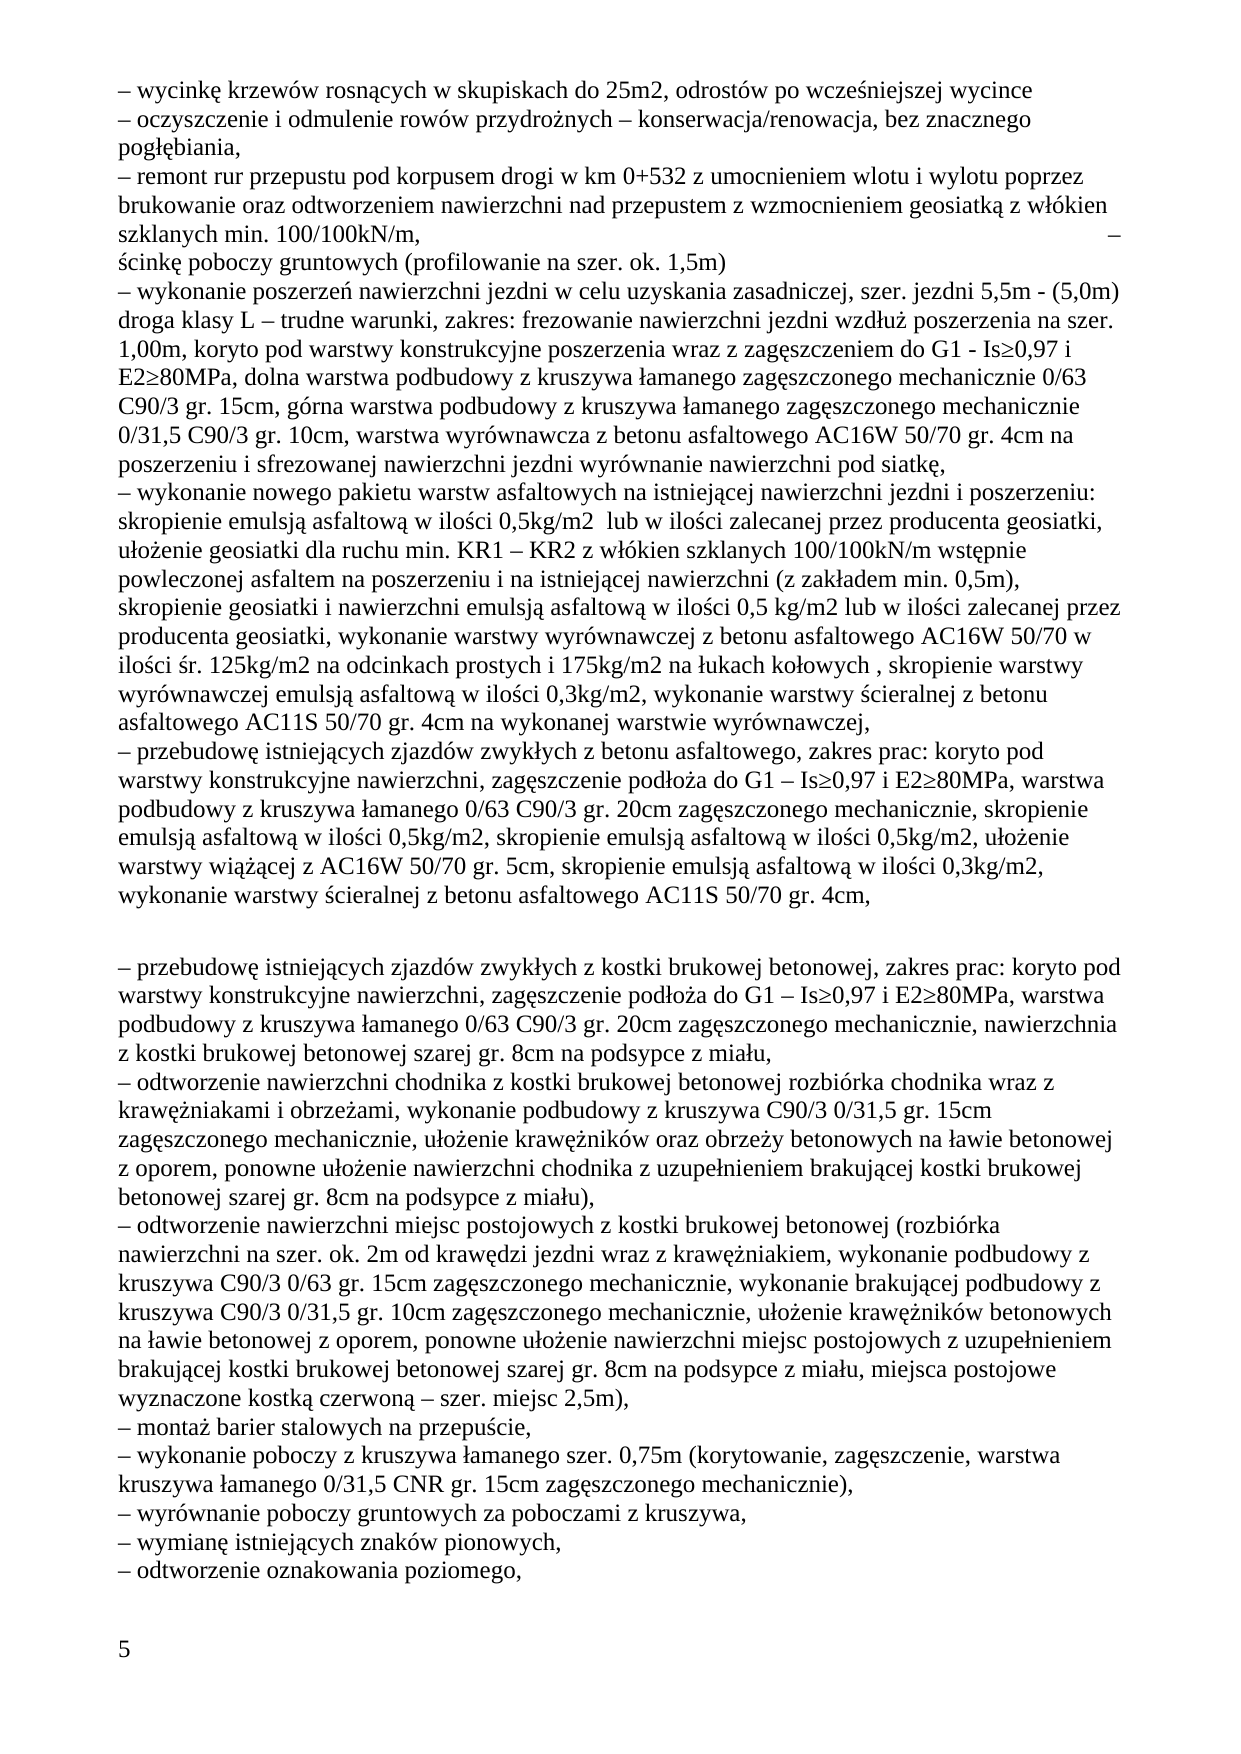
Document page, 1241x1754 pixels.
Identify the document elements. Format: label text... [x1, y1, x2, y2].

text – wycinkę krzewów rosnących w skupiskach do 25m2, odrostów po wcześniejszej wycince – oczyszczenie i odmulenie rowów przydrożnych – konserwacja/renowacja, bez znacznego pogłębiania, – remont rur przepustu pod korpusem drogi w km 0+532 z umocnieniem wlotu i wylotu poprzez brukowanie oraz odtworzeniem nawierzchni nad przepustem z wzmocnieniem geosiatką z włókien szklanych min. 100/100kN/m, – ścinkę poboczy gruntowych (profilowanie na szer. ok. 1,5m) – wykonanie poszerzeń nawierzchni jezdni w celu uzyskania zasadniczej, szer. jezdni 5,5m - (5,0m) droga klasy L – trudne warunki, zakres: frezowanie nawierzchni jezdni wzdłuż poszerzenia na szer. 1,00m, koryto pod warstwy konstrukcyjne poszerzenia wraz z zagęszczeniem do G1 - Is≥0,97 i E2≥80MPa, dolna warstwa podbudowy z kruszywa łamanego zagęszczonego mechanicznie 0/63 C90/3 gr. 15cm, górna warstwa podbudowy z kruszywa łamanego zagęszczonego mechanicznie 0/31,5 C90/3 gr. 10cm, warstwa wyrównawcza z betonu asfaltowego AC16W 50/70 gr. 4cm na poszerzeniu i sfrezowanej nawierzchni jezdni wyrównanie nawierzchni pod siatkę, – wykonanie nowego pakietu warstw asfaltowych na istniejącej nawierzchni jezdni i poszerzeniu: skropienie emulsją asfaltową w ilości 0,5kg/m2 lub w ilości zalecanej przez producenta geosiatki, ułożenie geosiatki dla ruchu min. KR1 – KR2 z włókien szklanych 100/100kN/m wstępnie powleczonej asfaltem na poszerzeniu i na istniejącej nawierzchni (z zakładem min. 0,5m), skropienie geosiatki i nawierzchni emulsją asfaltową w ilości 0,5 kg/m2 lub w ilości zalecanej przez producenta geosiatki, wykonanie warstwy wyrównawczej z betonu asfaltowego AC16W 50/70 w ilości śr. 125kg/m2 na odcinkach prostych i 175kg/m2 na łukach kołowych , skropienie warstwy wyrównawczej emulsją asfaltową w ilości 0,3kg/m2, wykonanie warstwy ścieralnej z betonu asfaltowego AC11S 50/70 gr. 4cm na wykonanej warstwie wyrównawczej, – przebudowę istniejących zjazdów zwykłych z betonu asfaltowego, zakres prac: koryto pod warstwy konstrukcyjne nawierzchni, zagęszczenie podłoża do G1 – Is≥0,97 i E2≥80MPa, warstwa podbudowy z kruszywa łamanego 0/63 C90/3 gr. 20cm zagęszczonego mechanicznie, skropienie emulsją asfaltową w ilości 0,5kg/m2, skropienie emulsją asfaltową w ilości 0,5kg/m2, ułożenie warstwy wiążącej z AC16W 50/70 gr. 5cm, skropienie emulsją asfaltową w ilości 0,3kg/m2, wykonanie warstwy ścieralnej z betonu asfaltowego AC11S 50/70 gr. 4cm, [118, 75, 1122, 909]
text – przebudowę istniejących zjazdów zwykłych z kostki brukowej betonowej, zakres prac: koryto pod warstwy konstrukcyjne nawierzchni, zagęszczenie podłoża do G1 – Is≥0,97 i E2≥80MPa, warstwa podbudowy z kruszywa łamanego 0/63 C90/3 gr. 20cm zagęszczonego mechanicznie, nawierzchnia z kostki brukowej betonowej szarej gr. 8cm na podsypce z miału, – odtworzenie nawierzchni chodnika z kostki brukowej betonowej rozbiórka chodnika wraz z krawężniakami i obrzeżami, wykonanie podbudowy z kruszywa C90/3 0/31,5 gr. 15cm zagęszczonego mechanicznie, ułożenie krawężników oraz obrzeży betonowych na ławie betonowej z oporem, ponowne ułożenie nawierzchni chodnika z uzupełnieniem brakującej kostki brukowej betonowej szarej gr. 8cm na podsypce z miału), – odtworzenie nawierzchni miejsc postojowych z kostki brukowej betonowej (rozbiórka nawierzchni na szer. ok. 2m od krawędzi jezdni wraz z krawężniakiem, wykonanie podbudowy z kruszywa C90/3 0/63 gr. 15cm zagęszczonego mechanicznie, wykonanie brakującej podbudowy z kruszywa C90/3 0/31,5 gr. 10cm zagęszczonego mechanicznie, ułożenie krawężników betonowych na ławie betonowej z oporem, ponowne ułożenie nawierzchni miejsc postojowych z uzupełnieniem brakującej kostki brukowej betonowej szarej gr. 8cm na podsypce z miału, miejsca postojowe wyznaczone kostką czerwoną – szer. miejsc 2,5m), – montaż barier stalowych na przepuście, – wykonanie poboczy z kruszywa łamanego szer. 0,75m (korytowanie, zagęszczenie, warstwa kruszywa łamanego 0/31,5 CNR gr. 15cm zagęszczonego mechanicznie), – wyrównanie poboczy gruntowych za poboczami z kruszywa, – wymianę istniejących znaków pionowych, – odtworzenie oznakowania poziomego, [118, 952, 1122, 1584]
